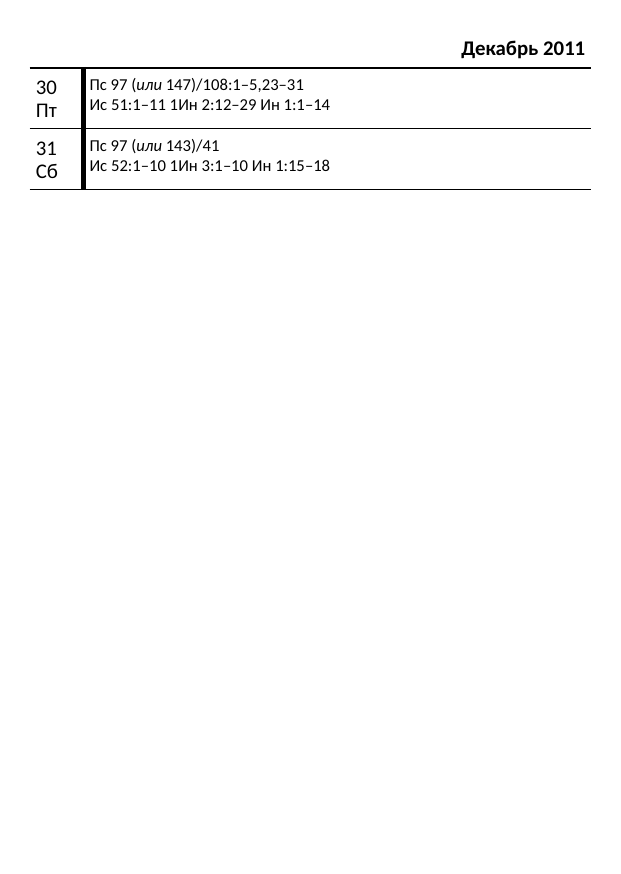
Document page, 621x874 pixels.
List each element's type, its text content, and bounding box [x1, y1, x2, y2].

table_cell Пс 97 (или 143)/41 Ис 52:1–10 1Ин 3:1–10 Ин 1:15–18 [86, 129, 591, 189]
table_header Декабрь 2011 [30, 30, 591, 67]
table_cell 30 Пт [30, 69, 81, 128]
table_cell Пс 97 (или 147)/108:1–5,23–31 Ис 51:1–11 1Ин 2:12–29 Ин 1:1–14 [86, 69, 591, 128]
table_cell 31 Сб [30, 129, 81, 189]
